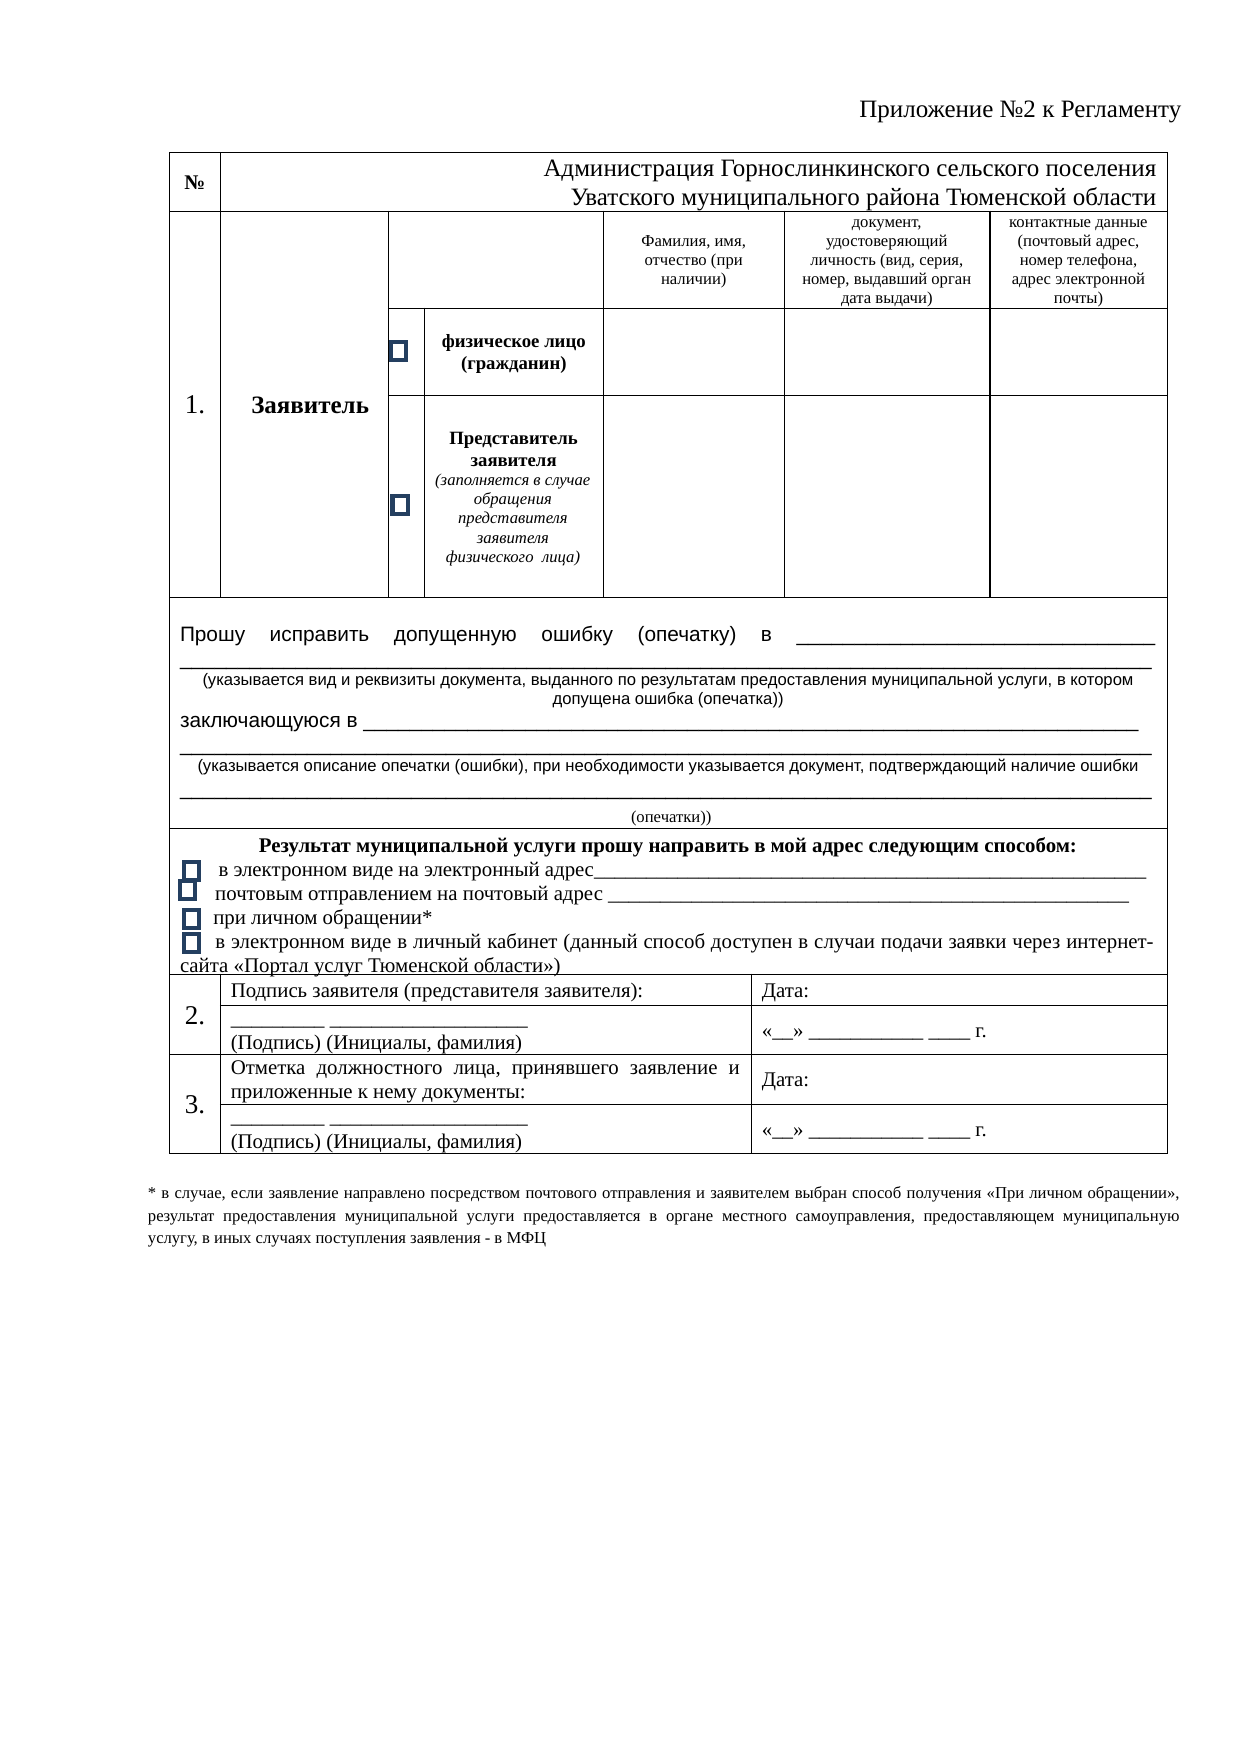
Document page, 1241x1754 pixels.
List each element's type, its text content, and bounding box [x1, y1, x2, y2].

table_cell Дата: [752, 1055, 1167, 1103]
table_cell [991, 396, 1167, 597]
table_cell Заявитель [221, 212, 388, 597]
text Приложение №2 к Регламенту [148, 94, 1181, 123]
table_cell Результат муниципальной услуги прошу направить в мой адрес следующим способом: в электронном виде на электронный адрес_____________________________________________________ почтовым отправлением на почтовый адрес __________________________________________________ при личном обращении* в электронном виде в личный кабинет (данный способ доступен в случаи подачи заявки через интернет-сайта «Портал услуг Тюменской области») [170, 829, 1167, 973]
table_cell [389, 212, 603, 307]
table_cell [389, 396, 424, 597]
table_cell [604, 309, 784, 395]
table_cell Прошу исправить допущенную ошибку (опечатку) в _______________________________ ____________________________________________________________________________________ (указывается вид и реквизиты документа, выданного по результатам предоставления муниципальной услуги, в котором допущена ошибка (опечатка)) заключающуюся в ___________________________________________________________________ ____________________________________________________________________________________ (указывается описание опечатки (ошибки), при необходимости указывается документ, подтверждающий наличие ошибки ____________________________________________________________________________________ (опечатки)) [170, 598, 1167, 828]
table_cell [393, 344, 398, 358]
table_cell Подпись заявителя (представителя заявителя): [221, 975, 751, 1005]
table_cell 3. [170, 1055, 220, 1153]
table_cell 2. [170, 975, 220, 1054]
table_cell [991, 309, 1167, 395]
table_cell физическое лицо (гражданин) [593, 309, 603, 395]
table_header № [170, 153, 220, 211]
table_cell физическое лицо (гражданин) [425, 309, 434, 395]
text * в случае, если заявление направлено посредством почтового отправления и заявителем выбран способ получения «При личном обращении», результат предоставления муниципальной услуги предоставляется в органе местного самоуправления, предоставляющем муниципальную услугу, в иных случаях поступления заявления - в МФЦ [148, 1182, 1181, 1247]
table_cell [389, 309, 424, 395]
table_cell [604, 396, 784, 597]
table_cell [785, 396, 989, 597]
table_cell Фамилия, имя, отчество (при наличии) [604, 212, 784, 307]
table_cell Дата: [752, 975, 1167, 1005]
table_cell «__» ___________ ____ г. [752, 1105, 1167, 1153]
table_cell [785, 309, 989, 395]
table_cell «__» ___________ ____ г. [752, 1006, 1167, 1054]
table_cell Представитель заявителя (заполняется в случае обращения представителя заявителя физического лица) [593, 396, 603, 597]
table_cell 1. [170, 212, 220, 597]
